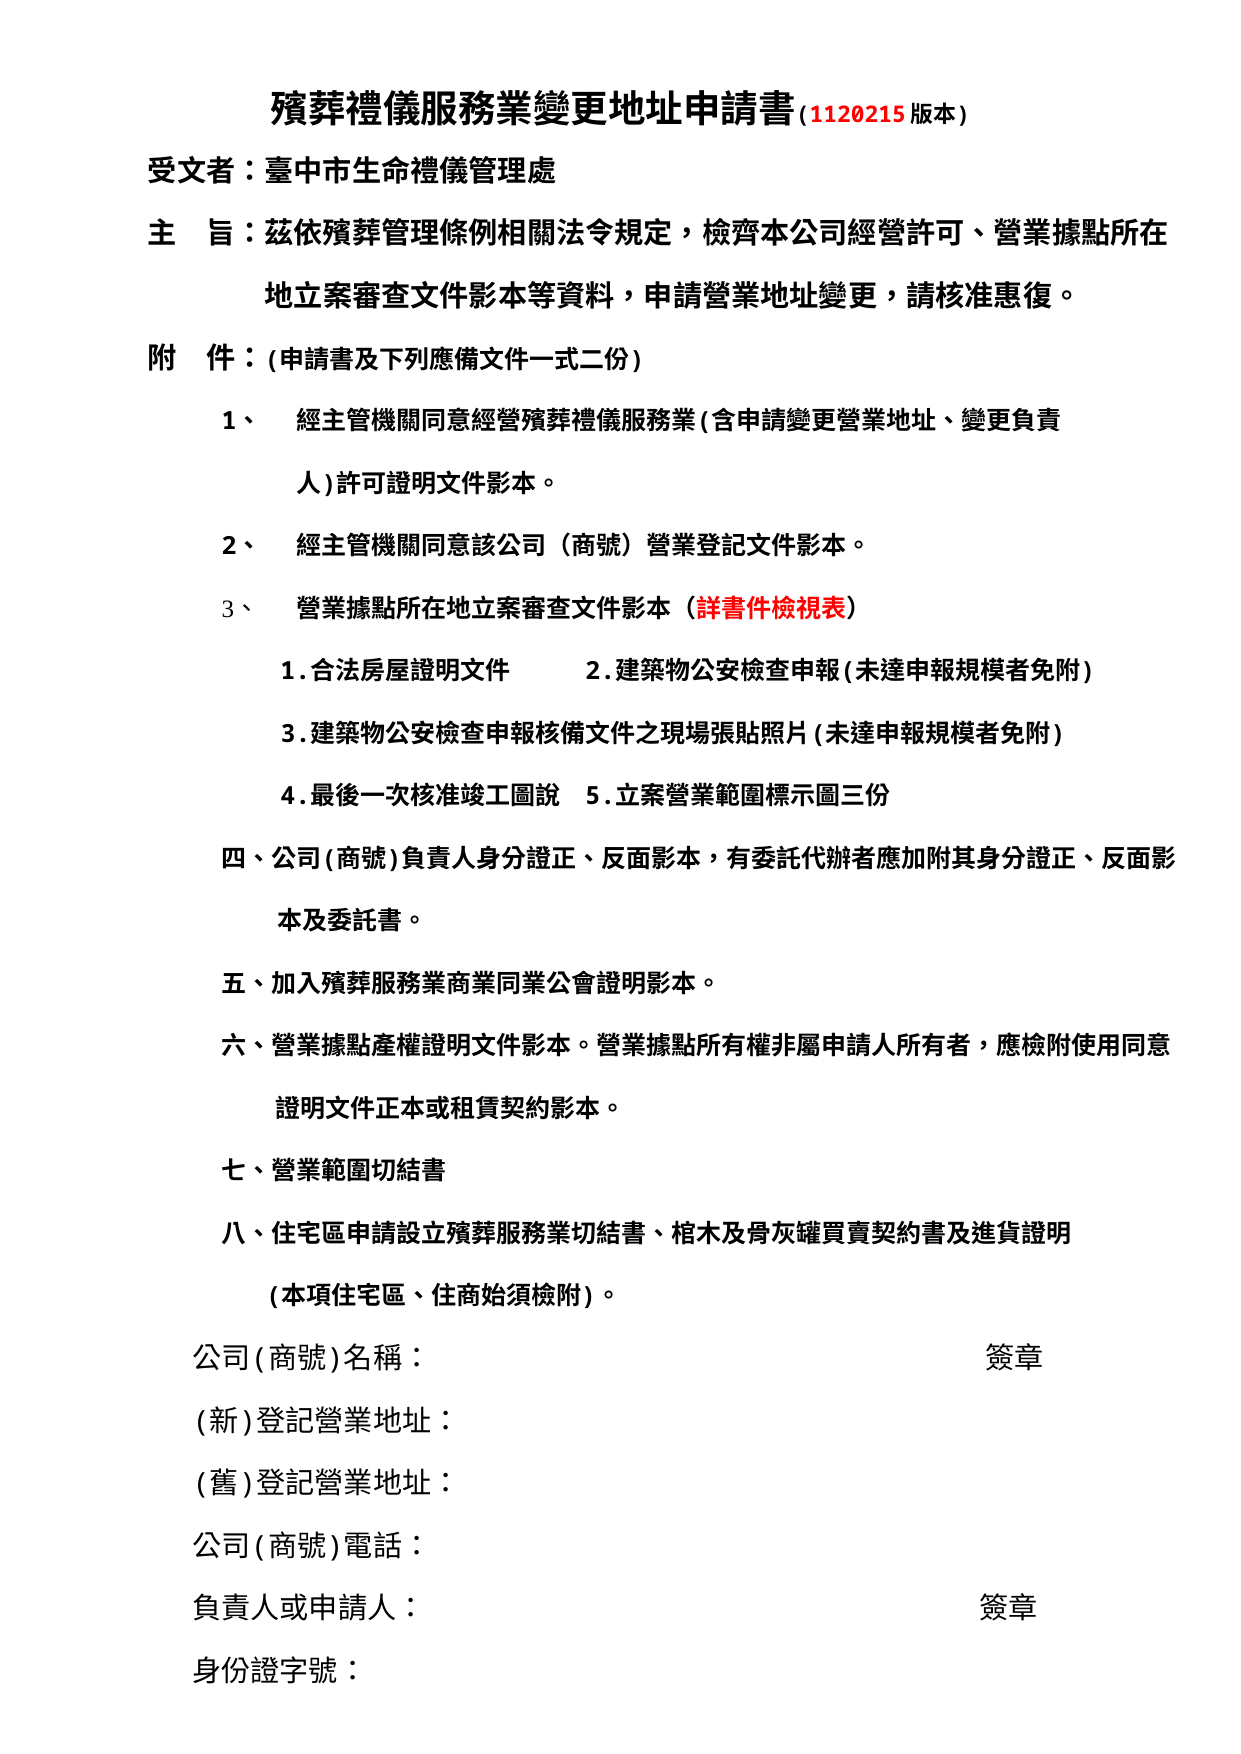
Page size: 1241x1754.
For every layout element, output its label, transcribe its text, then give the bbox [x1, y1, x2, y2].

text (舊)登記營業地址： [148, 1439, 1092, 1502]
text 七、營業範圍切結書 [222, 1127, 1181, 1189]
text 公司(商號)名稱： 簽章 [148, 1314, 1092, 1377]
text 八、住宅區申請設立殯葬服務業切結書、棺木及骨灰罐買賣契約書及進貨證明(本項住宅區、住商始須檢附)。 [221, 1189, 1092, 1314]
list 經主管機關同意經營殯葬禮儀服務業(含申請變更營業地址、變更負責人)許可證明文件影本。 [221, 377, 1092, 502]
text 1.合法房屋證明文件 2.建築物公安檢查申報(未達申報規模者免附) 3.建築物公安檢查申報核備文件之現場張貼照片(未達申報規模者免附) [280, 627, 1181, 752]
text 殯葬禮儀服務業變更地址申請書(1120215版本) [148, 64, 1092, 127]
text 六、營業據點產權證明文件影本。營業據點所有權非屬申請人所有者，應檢附使用同意證明文件正本或租賃契約影本。 [222, 1002, 1181, 1127]
text 五、加入殯葬服務業商業同業公會證明影本。 [222, 939, 1181, 1002]
text 四、公司(商號)負責人身分證正、反面影本，有委託代辦者應加附其身分證正、反面影本及委託書。 [221, 814, 1181, 939]
text 公司(商號)電話： [148, 1502, 1092, 1564]
text 身份證字號： [148, 1627, 1092, 1689]
text (新)登記營業地址： [148, 1377, 1092, 1439]
text 負責人或申請人： 簽章 [148, 1564, 1092, 1627]
text 4.最後一次核准竣工圖說 5.立案營業範圍標示圖三份 [280, 752, 1181, 814]
text 附 件：(申請書及下列應備文件一式二份) [148, 314, 1092, 377]
list 經主管機關同意該公司（商號）營業登記文件影本。 [221, 502, 1092, 564]
list 營業據點所在地立案審查文件影本（詳書件檢視表） [221, 564, 1092, 627]
text 主 旨：茲依殯葬管理條例相關法令規定，檢齊本公司經營許可、營業據點所在地立案審查文件影本等資料，申請營業地址變更，請核准惠復。 [148, 189, 1181, 314]
text 受文者：臺中市生命禮儀管理處 [148, 127, 1092, 189]
